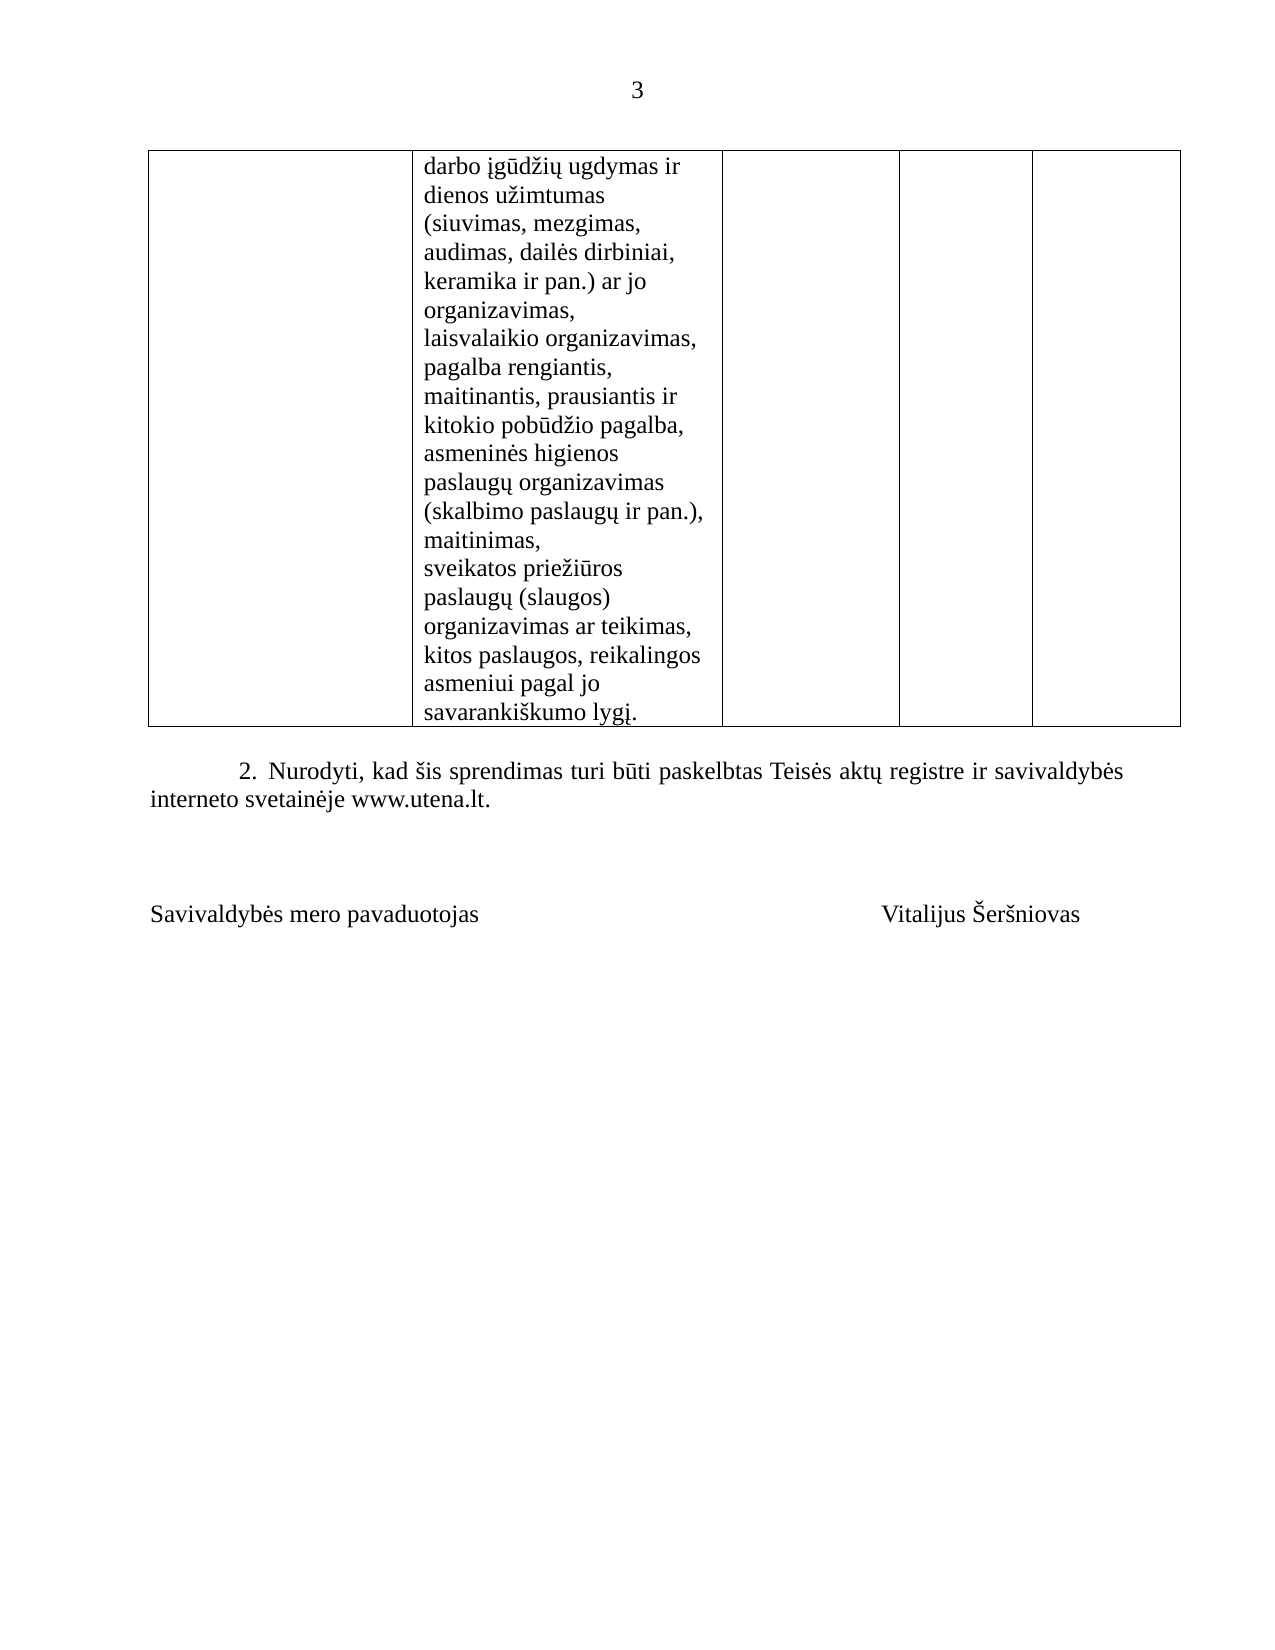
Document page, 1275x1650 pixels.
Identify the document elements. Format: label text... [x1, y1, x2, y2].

text 2. Nurodyti, kad šis sprendimas turi būti paskelbtas Teisės aktų registre ir savivaldybės interneto svetainėje www.utena.lt. [150, 756, 1125, 813]
table_cell [149, 151, 412, 726]
table_cell darbo įgūdžių ugdymas ir dienos užimtumas (siuvimas, mezgimas, audimas, dailės dirbiniai, keramika ir pan.) ar jo organizavimas, laisvalaikio organizavimas, pagalba rengiantis, maitinantis, prausiantis ir kitokio pobūdžio pagalba, asmeninės higienos paslaugų organizavimas (skalbimo paslaugų ir pan.), maitinimas, sveikatos priežiūros paslaugų (slaugos) organizavimas ar teikimas, kitos paslaugos, reikalingos asmeniui pagal jo savarankiškumo lygį. [413, 151, 722, 726]
table_cell [900, 151, 1032, 726]
table_cell [723, 151, 899, 726]
table_cell [1033, 151, 1180, 726]
text Savivaldybės mero pavaduotojas Vitalijus Šeršniovas [150, 899, 1125, 928]
